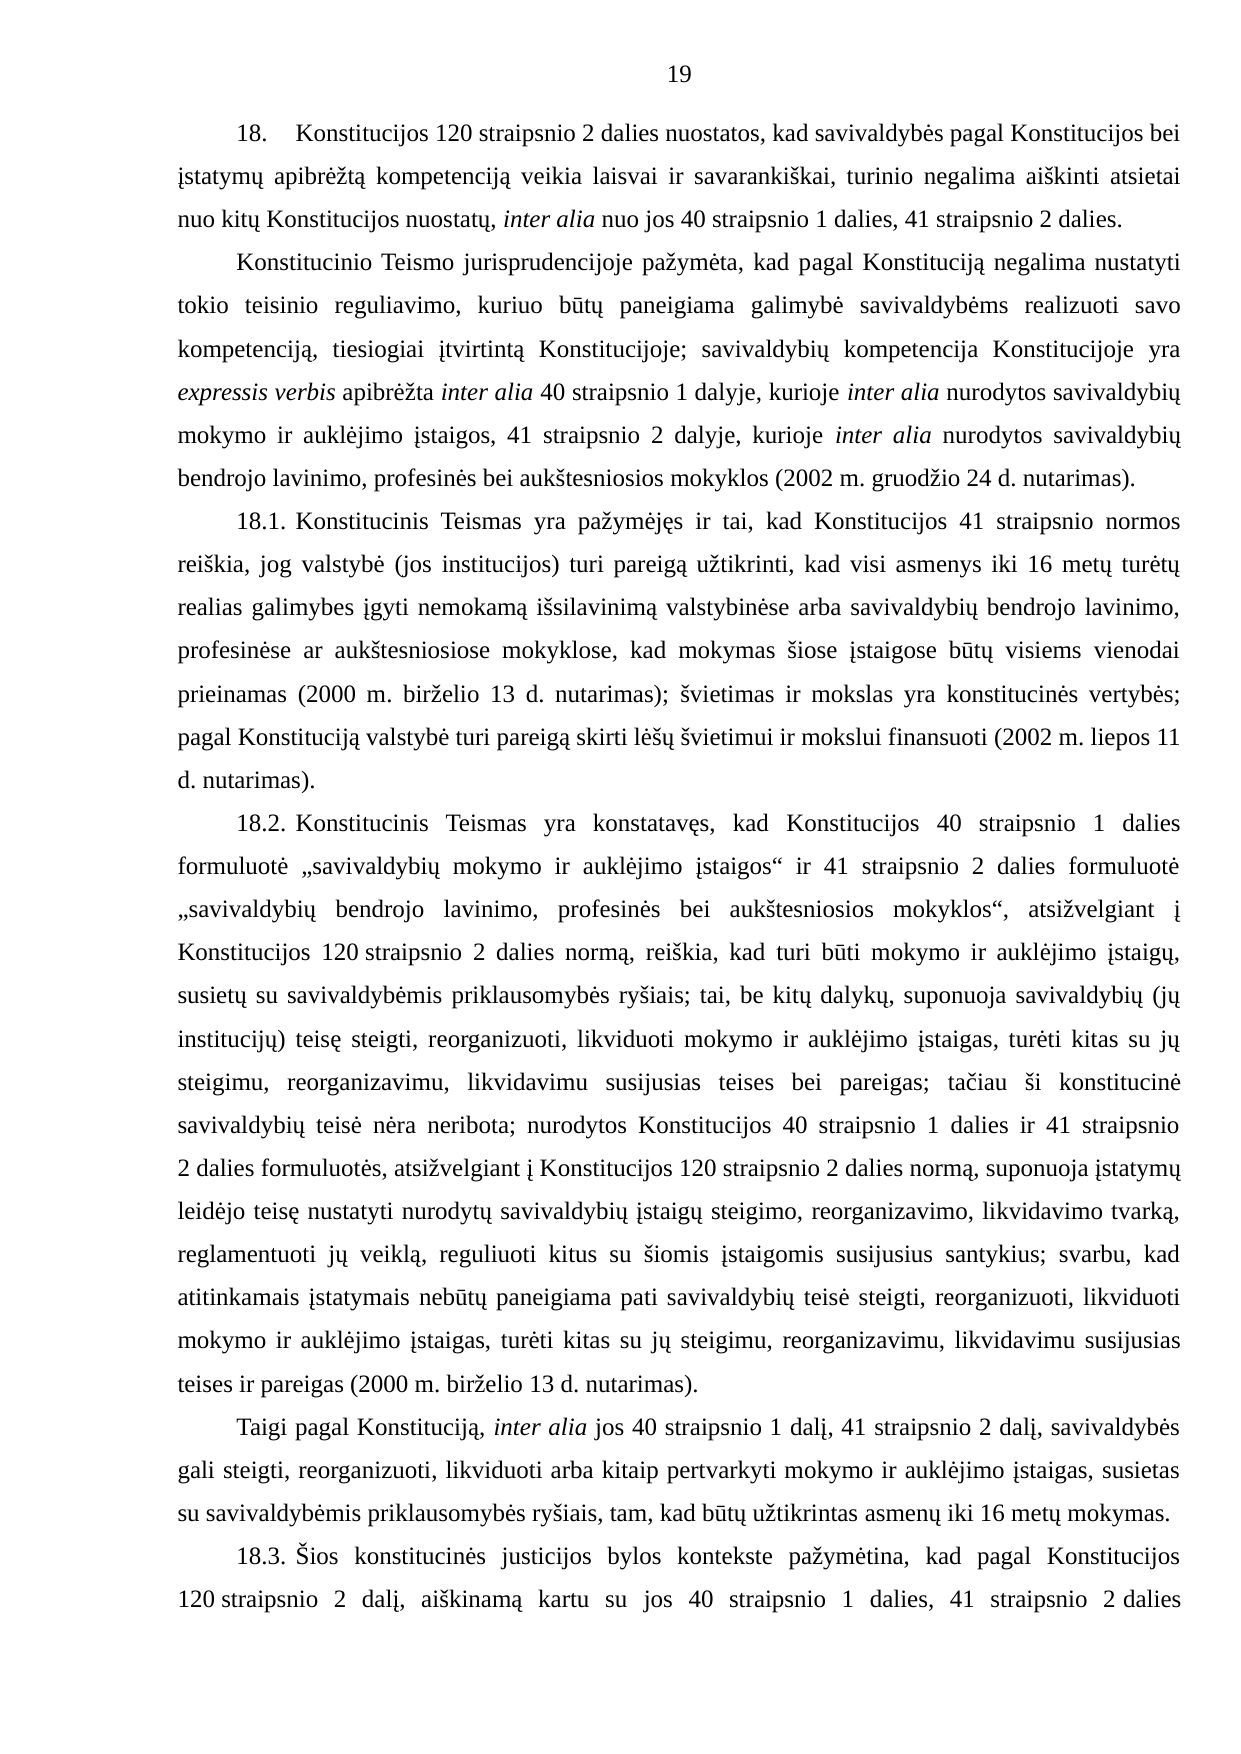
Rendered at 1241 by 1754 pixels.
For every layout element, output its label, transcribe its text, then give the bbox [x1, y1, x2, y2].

text Konstitucinio Teismo jurisprudencijoje pažymėta, kad pagal Konstituciją negalima nustatyti tokio teisinio reguliavimo, kuriuo būtų paneigiama galimybė savivaldybėms realizuoti savo kompetenciją, tiesiogiai įtvirtintą Konstitucijoje; savivaldybių kompetencija Konstitucijoje yra expressis verbis apibrėžta inter alia 40 straipsnio 1 dalyje, kurioje inter alia nurodytos savivaldybių mokymo ir auklėjimo įstaigos, 41 straipsnio 2 dalyje, kurioje inter alia nurodytos savivaldybių bendrojo lavinimo, profesinės bei aukštesniosios mokyklos (2002 m. gruodžio 24 d. nutarimas). [177, 247, 1181, 492]
text 18.3. Šios konstitucinės justicijos bylos kontekste pažymėtina, kad pagal Konstitucijos 120 straipsnio 2 dalį, aiškinamą kartu su jos 40 straipsnio 1 dalies, 41 straipsnio 2 dalies [177, 1541, 1181, 1613]
text 18.2. Konstitucinis Teismas yra konstatavęs, kad Konstitucijos 40 straipsnio 1 dalies formuluotė „savivaldybių mokymo ir auklėjimo įstaigos“ ir 41 straipsnio 2 dalies formuluotė „savivaldybių bendrojo lavinimo, profesinės bei aukštesniosios mokyklos“, atsižvelgiant į Konstitucijos 120 straipsnio 2 dalies normą, reiškia, kad turi būti mokymo ir auklėjimo įstaigų, susietų su savivaldybėmis priklausomybės ryšiais; tai, be kitų dalykų, suponuoja savivaldybių (jų institucijų) teisę steigti, reorganizuoti, likviduoti mokymo ir auklėjimo įstaigas, turėti kitas su jų steigimu, reorganizavimu, likvidavimu susijusias teises bei pareigas; tačiau ši konstitucinė savivaldybių teisė nėra neribota; nurodytos Konstitucijos 40 straipsnio 1 dalies ir 41 straipsnio 2 dalies formuluotės, atsižvelgiant į Konstitucijos 120 straipsnio 2 dalies normą, suponuoja įstatymų leidėjo teisę nustatyti nurodytų savivaldybių įstaigų steigimo, reorganizavimo, likvidavimo tvarką, reglamentuoti jų veiklą, reguliuoti kitus su šiomis įstaigomis susijusius santykius; svarbu, kad atitinkamais įstatymais nebūtų paneigiama pati savivaldybių teisė steigti, reorganizuoti, likviduoti mokymo ir auklėjimo įstaigas, turėti kitas su jų steigimu, reorganizavimu, likvidavimu susijusias teises ir pareigas (2000 m. birželio 13 d. nutarimas). [177, 808, 1181, 1397]
text Taigi pagal Konstituciją, inter alia jos 40 straipsnio 1 dalį, 41 straipsnio 2 dalį, savivaldybės gali steigti, reorganizuoti, likviduoti arba kitaip pertvarkyti mokymo ir auklėjimo įstaigas, susietas su savivaldybėmis priklausomybės ryšiais, tam, kad būtų užtikrintas asmenų iki 16 metų mokymas. [177, 1412, 1181, 1527]
text 18.1. Konstitucinis Teismas yra pažymėjęs ir tai, kad Konstitucijos 41 straipsnio normos reiškia, jog valstybė (jos institucijos) turi pareigą užtikrinti, kad visi asmenys iki 16 metų turėtų realias galimybes įgyti nemokamą išsilavinimą valstybinėse arba savivaldybių bendrojo lavinimo, profesinėse ar aukštesniosiose mokyklose, kad mokymas šiose įstaigose būtų visiems vienodai prieinamas (2000 m. birželio 13 d. nutarimas); švietimas ir mokslas yra konstitucinės vertybės; pagal Konstituciją valstybė turi pareigą skirti lėšų švietimui ir mokslui finansuoti (2002 m. liepos 11 d. nutarimas). [177, 506, 1181, 794]
text 18. Konstitucijos 120 straipsnio 2 dalies nuostatos, kad savivaldybės pagal Konstitucijos bei įstatymų apibrėžtą kompetenciją veikia laisvai ir savarankiškai, turinio negalima aiškinti atsietai nuo kitų Konstitucijos nuostatų, inter alia nuo jos 40 straipsnio 1 dalies, 41 straipsnio 2 dalies. [177, 118, 1181, 233]
